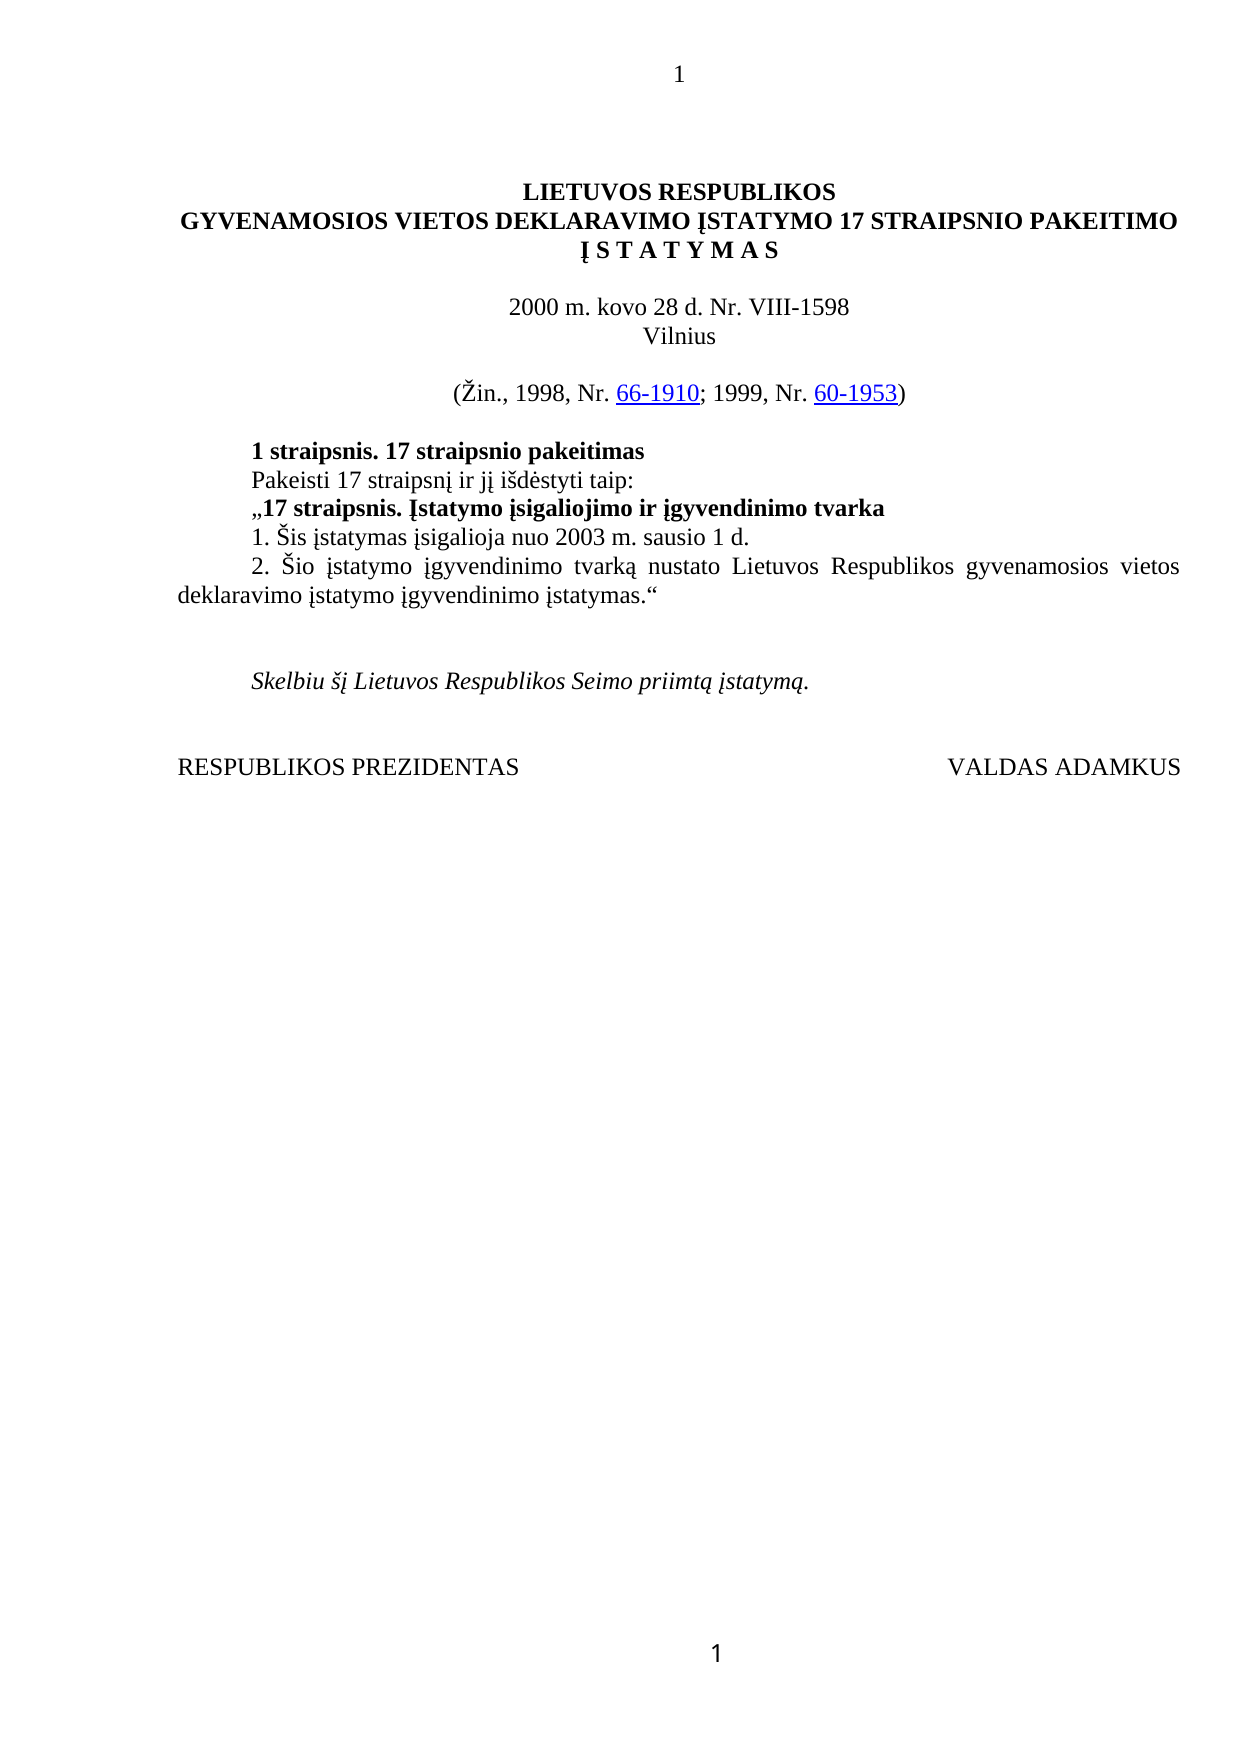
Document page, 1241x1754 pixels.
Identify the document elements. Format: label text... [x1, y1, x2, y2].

text 2. Šio įstatymo įgyvendinimo tvarką nustato Lietuvos Respublikos gyvenamosios vietos deklaravimo įstatymo įgyvendinimo įstatymas.“ [177, 551, 1181, 608]
text Vilnius [177, 321, 1181, 350]
text LIETUVOS RESPUBLIKOS [177, 177, 1181, 206]
text „17 straipsnis. Įstatymo įsigaliojimo ir įgyvendinimo tvarka [177, 493, 1181, 522]
text 2000 m. kovo 28 d. Nr. VIII-1598 [177, 292, 1181, 321]
text 1. Šis įstatymas įsigalioja nuo 2003 m. sausio 1 d. [177, 522, 1181, 551]
text (Žin., 1998, Nr. 66-1910; 1999, Nr. 60-1953) [177, 378, 1181, 407]
text Į S T A T Y M A S [177, 235, 1181, 263]
text RESPUBLIKOS PREZIDENTAS VALDAS ADAMKUS [177, 752, 1181, 781]
text GYVENAMOSIOS VIETOS DEKLARAVIMO ĮSTATYMO 17 STRAIPSNIO PAKEITIMO [177, 206, 1181, 235]
text Skelbiu šį Lietuvos Respublikos Seimo priimtą įstatymą. [177, 666, 1181, 695]
text Pakeisti 17 straipsnį ir jį išdėstyti taip: [177, 465, 1181, 493]
text 1 straipsnis. 17 straipsnio pakeitimas [177, 436, 1181, 465]
